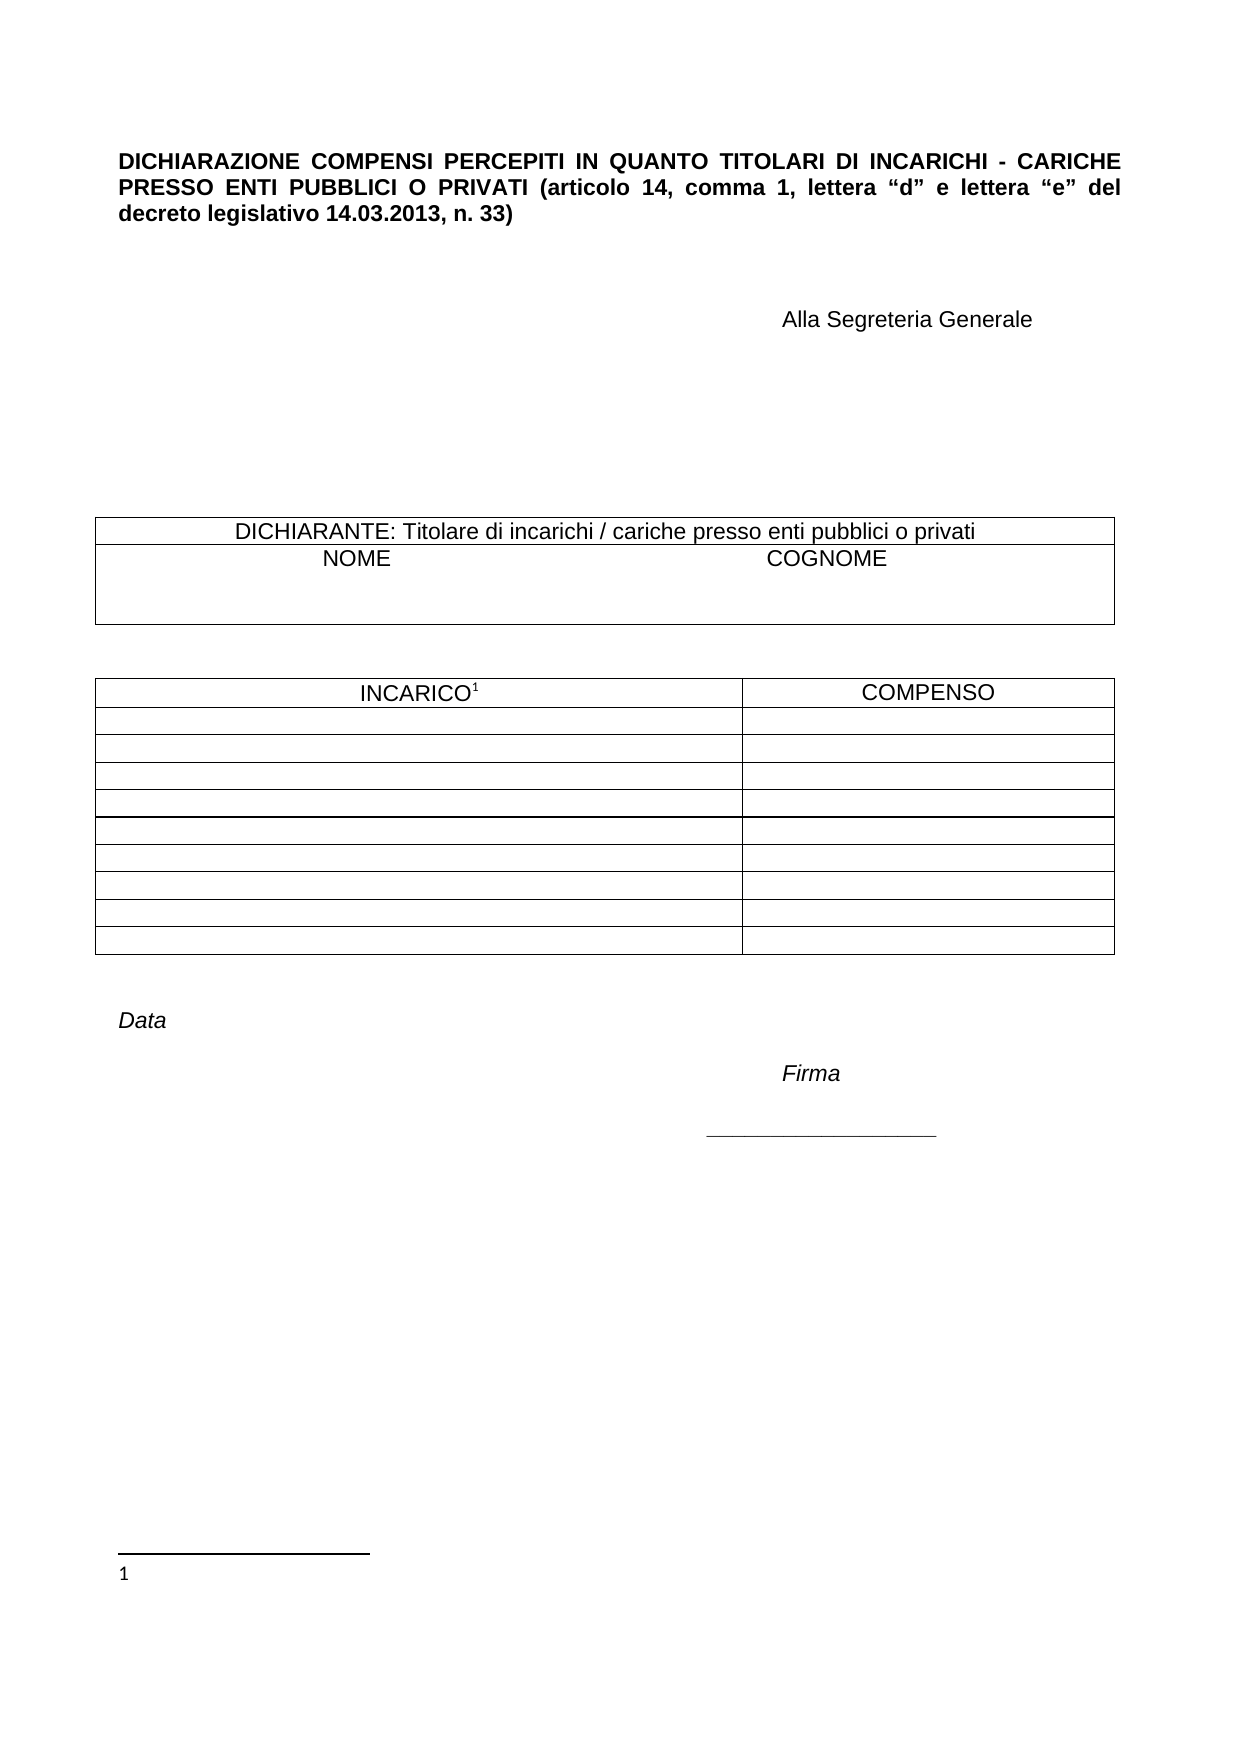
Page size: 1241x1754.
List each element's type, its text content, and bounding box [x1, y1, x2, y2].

table_cell [96, 790, 742, 816]
text Firma [118, 1033, 1122, 1086]
table_cell [96, 927, 742, 953]
table_header DICHIARANTE: Titolare di incarichi / cariche presso enti pubblici o privati [96, 518, 1114, 544]
table_cell [743, 708, 1114, 734]
table_cell NOME COGNOME [96, 545, 1114, 624]
table_cell [743, 927, 1114, 953]
table_cell [743, 735, 1114, 762]
table_cell [96, 735, 742, 762]
table_cell [96, 872, 742, 899]
table_cell [743, 818, 1114, 844]
table_cell [96, 708, 742, 734]
table_cell [743, 790, 1114, 816]
text DICHIARAZIONE COMPENSI PERCEPITI IN QUANTO TITOLARI DI INCARICHI - CARICHE PRESSO ENTI PUBBLICI O PRIVATI (articolo 14, comma 1, lettera “d” e lettera “e” del decreto legislativo 14.03.2013, n. 33) [118, 148, 1122, 227]
table_cell [743, 763, 1114, 789]
table_cell [743, 872, 1114, 899]
text Alla Segreteria Generale [782, 306, 1122, 332]
table_cell [96, 763, 742, 789]
table_cell [96, 900, 742, 926]
table_cell [743, 845, 1114, 871]
table_cell [743, 900, 1114, 926]
text Data [118, 1007, 1122, 1033]
table_cell [96, 818, 742, 844]
table_header INCARICO [96, 679, 742, 707]
table_cell [96, 845, 742, 871]
text __________________ [118, 1113, 1122, 1139]
table_header COMPENSO [743, 679, 1114, 707]
